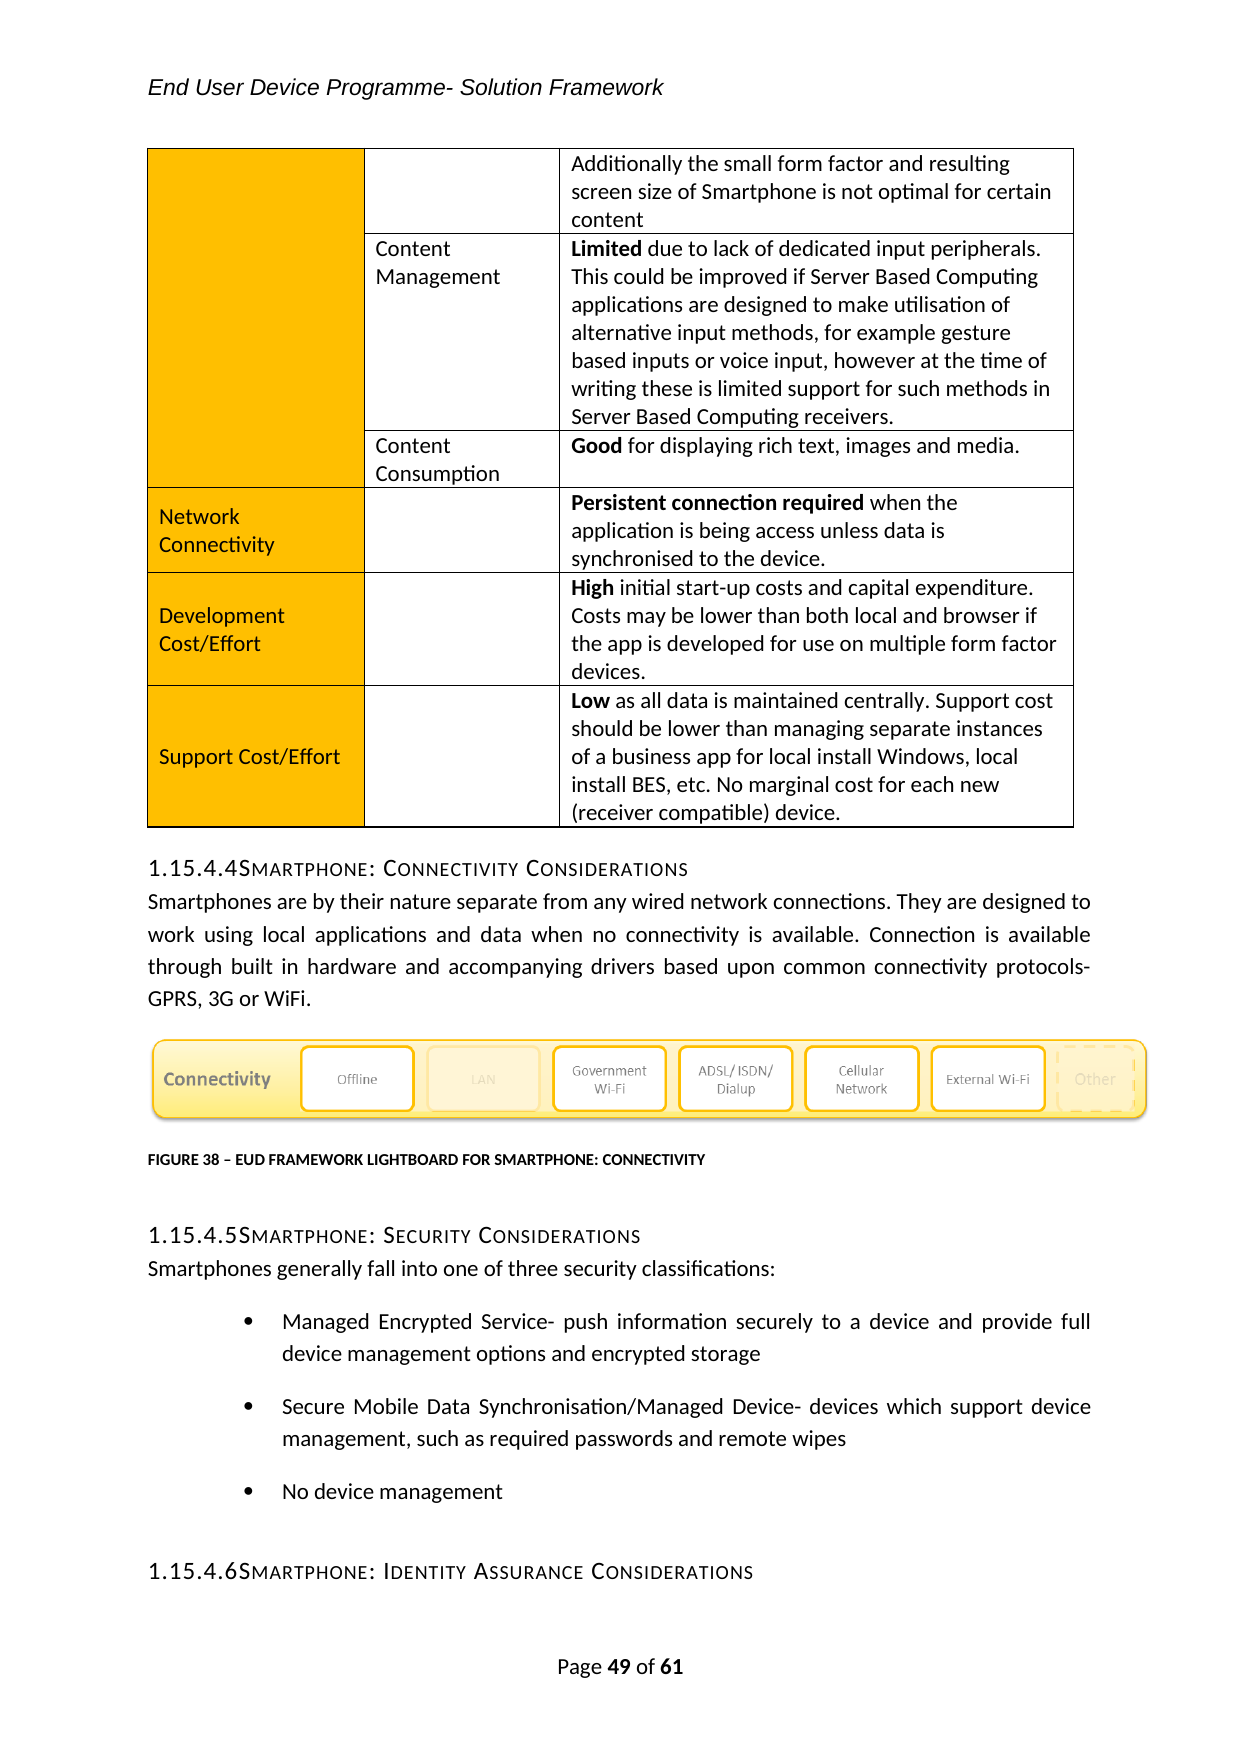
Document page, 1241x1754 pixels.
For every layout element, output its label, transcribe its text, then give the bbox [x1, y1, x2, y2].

table_cell Additionally the small form factor and resulting screen size of Smartphone is not optimal for certain content [560, 149, 1073, 233]
table_cell [365, 686, 559, 826]
text Figure 38 – EUD Framework Lightboard for Smartphone: Connectivity [148, 1149, 1092, 1170]
text Smartphones generally fall into one of three security classifications: [148, 1254, 1092, 1282]
list Managed Encrypted Service- push information securely to a device and provide full device management options and encrypted storage [244, 1307, 1092, 1367]
table_cell Good for displaying rich text, images and media. [560, 431, 1073, 487]
table_cell High initial start-up costs and capital expenditure. Costs may be lower than both local and browser if the app is developed for use on multiple form factor devices. [560, 573, 1073, 685]
table_cell Development Cost/Effort [148, 573, 364, 685]
subtitle Smartphone: Identity Assurance Considerations [148, 1555, 1092, 1586]
table_cell Content Consumption [365, 431, 559, 487]
table_cell Network Connectivity [148, 488, 364, 572]
subtitle Smartphone: Connectivity Considerations [148, 852, 1092, 883]
table_cell Persistent connection required when the application is being access unless data is synchronised to the device. [560, 488, 1073, 572]
text Smartphones are by their nature separate from any wired network connections. They are designed to work using local applications and data when no connectivity is available. Connection is available through built in hardware and accompanying drivers based upon common connectivity protocols- GPRS, 3G or WiFi. [148, 887, 1092, 1012]
table_cell [365, 149, 559, 233]
table_cell Content Management [365, 234, 559, 430]
table_cell Support Cost/Effort [148, 686, 364, 826]
subtitle Smartphone: Security Considerations [148, 1219, 1092, 1249]
table_cell Low as all data is maintained centrally. Support cost should be lower than managing separate instances of a business app for local install Windows, local install BES, etc. No marginal cost for each new (receiver compatible) device. [560, 686, 1073, 826]
table_cell [365, 488, 559, 572]
list Secure Mobile Data Synchronisation/Managed Device- devices which support device management, such as required passwords and remote wipes [244, 1392, 1092, 1452]
table_cell Limited due to lack of dedicated input peripherals. This could be improved if Server Based Computing applications are designed to make utilisation of alternative input methods, for example gesture based inputs or voice input, however at the time of writing these is limited support for such methods in Server Based Computing receivers. [560, 234, 1073, 430]
table_cell [365, 573, 559, 685]
table_cell [148, 149, 364, 487]
list No device management [244, 1477, 1092, 1505]
